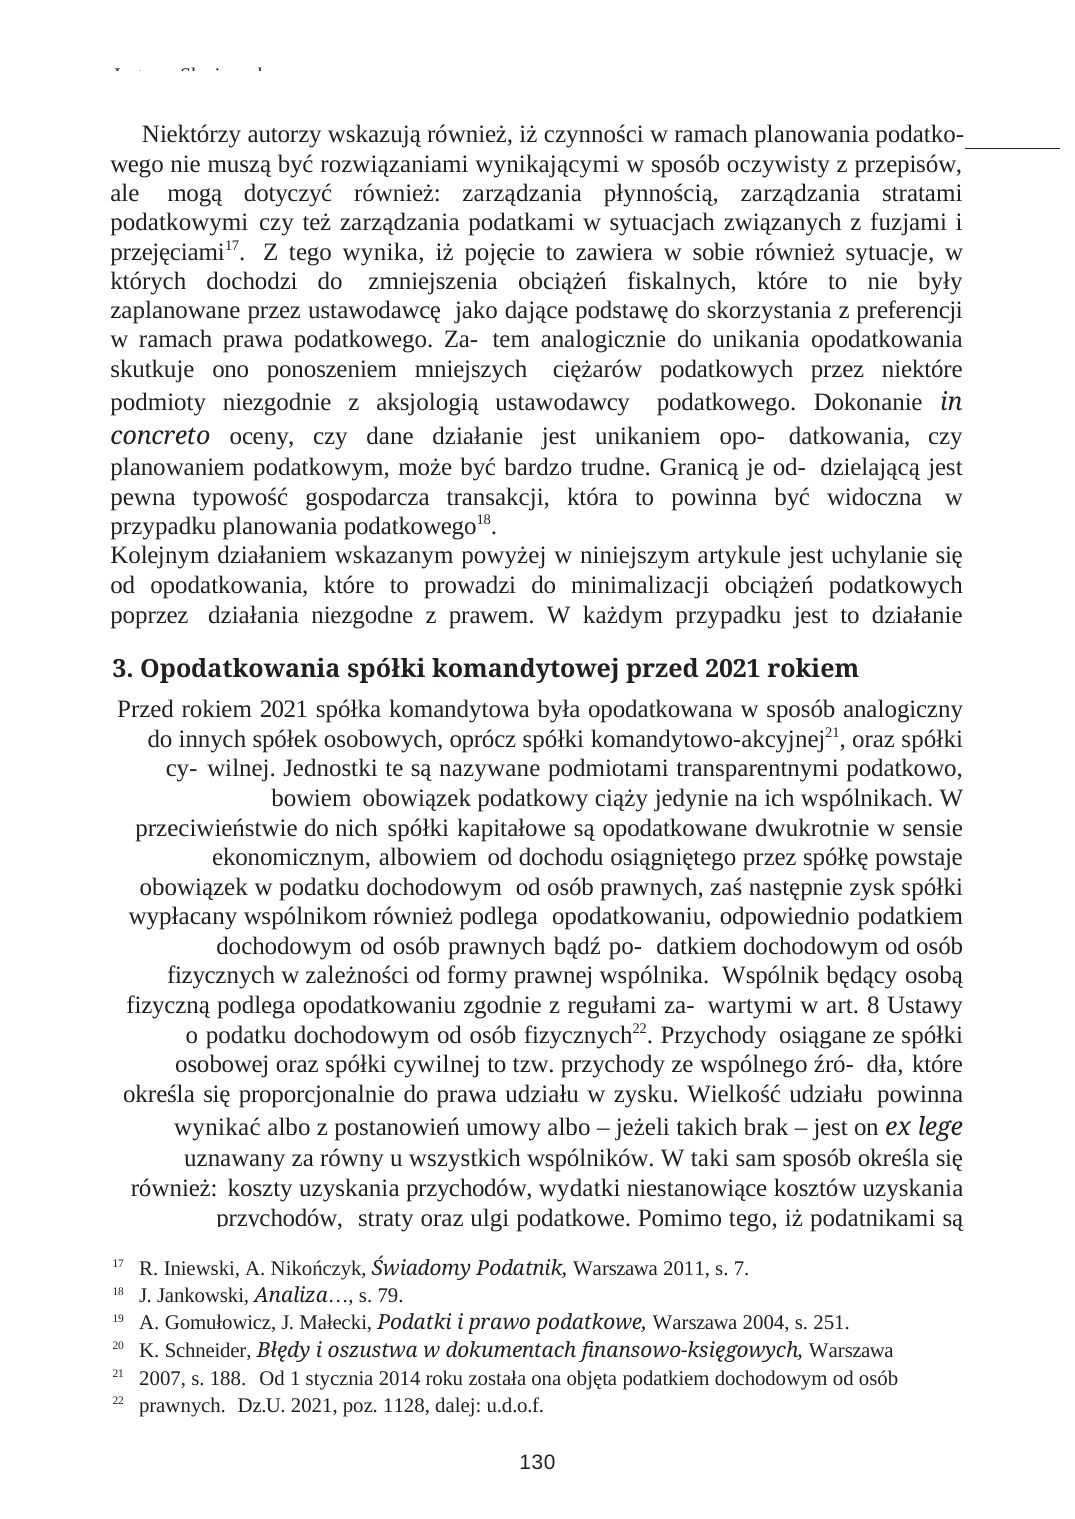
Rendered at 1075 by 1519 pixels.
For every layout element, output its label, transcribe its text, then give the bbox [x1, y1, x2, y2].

text R. Iniewski, A. Nikończyk, Świadomy Podatnik, Warszawa 2011, s. 7. [139, 1257, 908, 1280]
text K. Schneider, Błędy i oszustwa w dokumentach finansowo-księgowych, Warszawa 2007, s. 188. Od 1 stycznia 2014 roku została ona objęta podatkiem dochodowym od osób prawnych. Dz.U. 2021, poz. 1128, dalej: u.d.o.f. [139, 1335, 906, 1417]
text 22 [112, 1394, 126, 1407]
text Kolejnym działaniem wskazanym powyżej w niniejszym artykule jest uchylanie się od opodatkowania, które to prowadzi do minimalizacji obciążeń podatkowych poprzez działania niezgodne z prawem. W każdym przypadku jest to działanie nielegalne19. Jego przykładem może być np. posłużenie się sfałszowanymi dokumentami20. [110, 541, 963, 631]
text 18 [112, 1284, 126, 1297]
text 3. Opodatkowania spółki komandytowej przed 2021 rokiem [112, 655, 965, 682]
text 19 [112, 1312, 126, 1325]
text wego nie muszą być rozwiązaniami wynikającymi w sposób oczywisty z przepisów, ale mogą dotyczyć również: zarządzania płynnością, zarządzania stratami podatkowymi czy też zarządzania podatkami w sytuacjach związanych z fuzjami i przejęciami17. Z tego wynika, iż pojęcie to zawiera w sobie również sytuacje, w których dochodzi do zmniejszenia obciążeń fiskalnych, które to nie były zaplanowane przez ustawodawcę jako dające podstawę do skorzystania z preferencji w ramach prawa podatkowego. Za- tem analogicznie do unikania opodatkowania skutkuje ono ponoszeniem mniejszych ciężarów podatkowych przez niektóre podmioty niezgodnie z aksjologią ustawodawcy podatkowego. Dokonanie in concreto oceny, czy dane działanie jest unikaniem opo- datkowania, czy planowaniem podatkowym, może być bardzo trudne. Granicą je od- dzielającą jest pewna typowość gospodarcza transakcji, która to powinna być widoczna w przypadku planowania podatkowego18. [110, 149, 963, 540]
text Justyna Skwirowska [112, 64, 279, 71]
text Niektórzy autorzy wskazują również, iż czynności w ramach planowania podatko- [112, 122, 965, 148]
text 20 [112, 1339, 126, 1352]
text 17 [112, 1257, 126, 1270]
text Przed rokiem 2021 spółka komandytowa była opodatkowana w sposób analogiczny do innych spółek osobowych, oprócz spółki komandytowo-akcyjnej21, oraz spółki cy- wilnej. Jednostki te są nazywane podmiotami transparentnymi podatkowo, bowiem obowiązek podatkowy ciąży jedynie na ich wspólnikach. W przeciwieństwie do nich spółki kapitałowe są opodatkowane dwukrotnie w sensie ekonomicznym, albowiem od dochodu osiągniętego przez spółkę powstaje obowiązek w podatku dochodowym od osób prawnych, zaś następnie zysk spółki wypłacany wspólnikom również podlega opodatkowaniu, odpowiednio podatkiem dochodowym od osób prawnych bądź po- datkiem dochodowym od osób fizycznych w zależności od formy prawnej wspólnika. Wspólnik będący osobą fizyczną podlega opodatkowaniu zgodnie z regułami za- wartymi w art. 8 Ustawy o podatku dochodowym od osób fizycznych22. Przychody osiągane ze spółki osobowej oraz spółki cywilnej to tzw. przychody ze wspólnego źró- dła, które określa się proporcjonalnie do prawa udziału w zysku. Wielkość udziału powinna wynikać albo z postanowień umowy albo – jeżeli takich brak – jest on ex lege uznawany za równy u wszystkich wspólników. W taki sam sposób określa się również: koszty uzyskania przychodów, wydatki niestanowiące kosztów uzyskania przychodów, straty oraz ulgi podatkowe. Pomimo tego, iż podatnikami są wspólnicy, ustawodaw- ca w art. 24a u.p.d.o.f. nakłada na spółki obowiązek prowadzenia podatkowej księgi [110, 694, 963, 1236]
text A. Gomułowicz, J. Małecki, Podatki i prawo podatkowe, Warszawa 2004, s. 251. [139, 1308, 908, 1335]
text J. Jankowski, Analiza…, s. 79. [139, 1280, 908, 1308]
text 130 [519, 1450, 558, 1474]
text 21 [112, 1366, 126, 1379]
